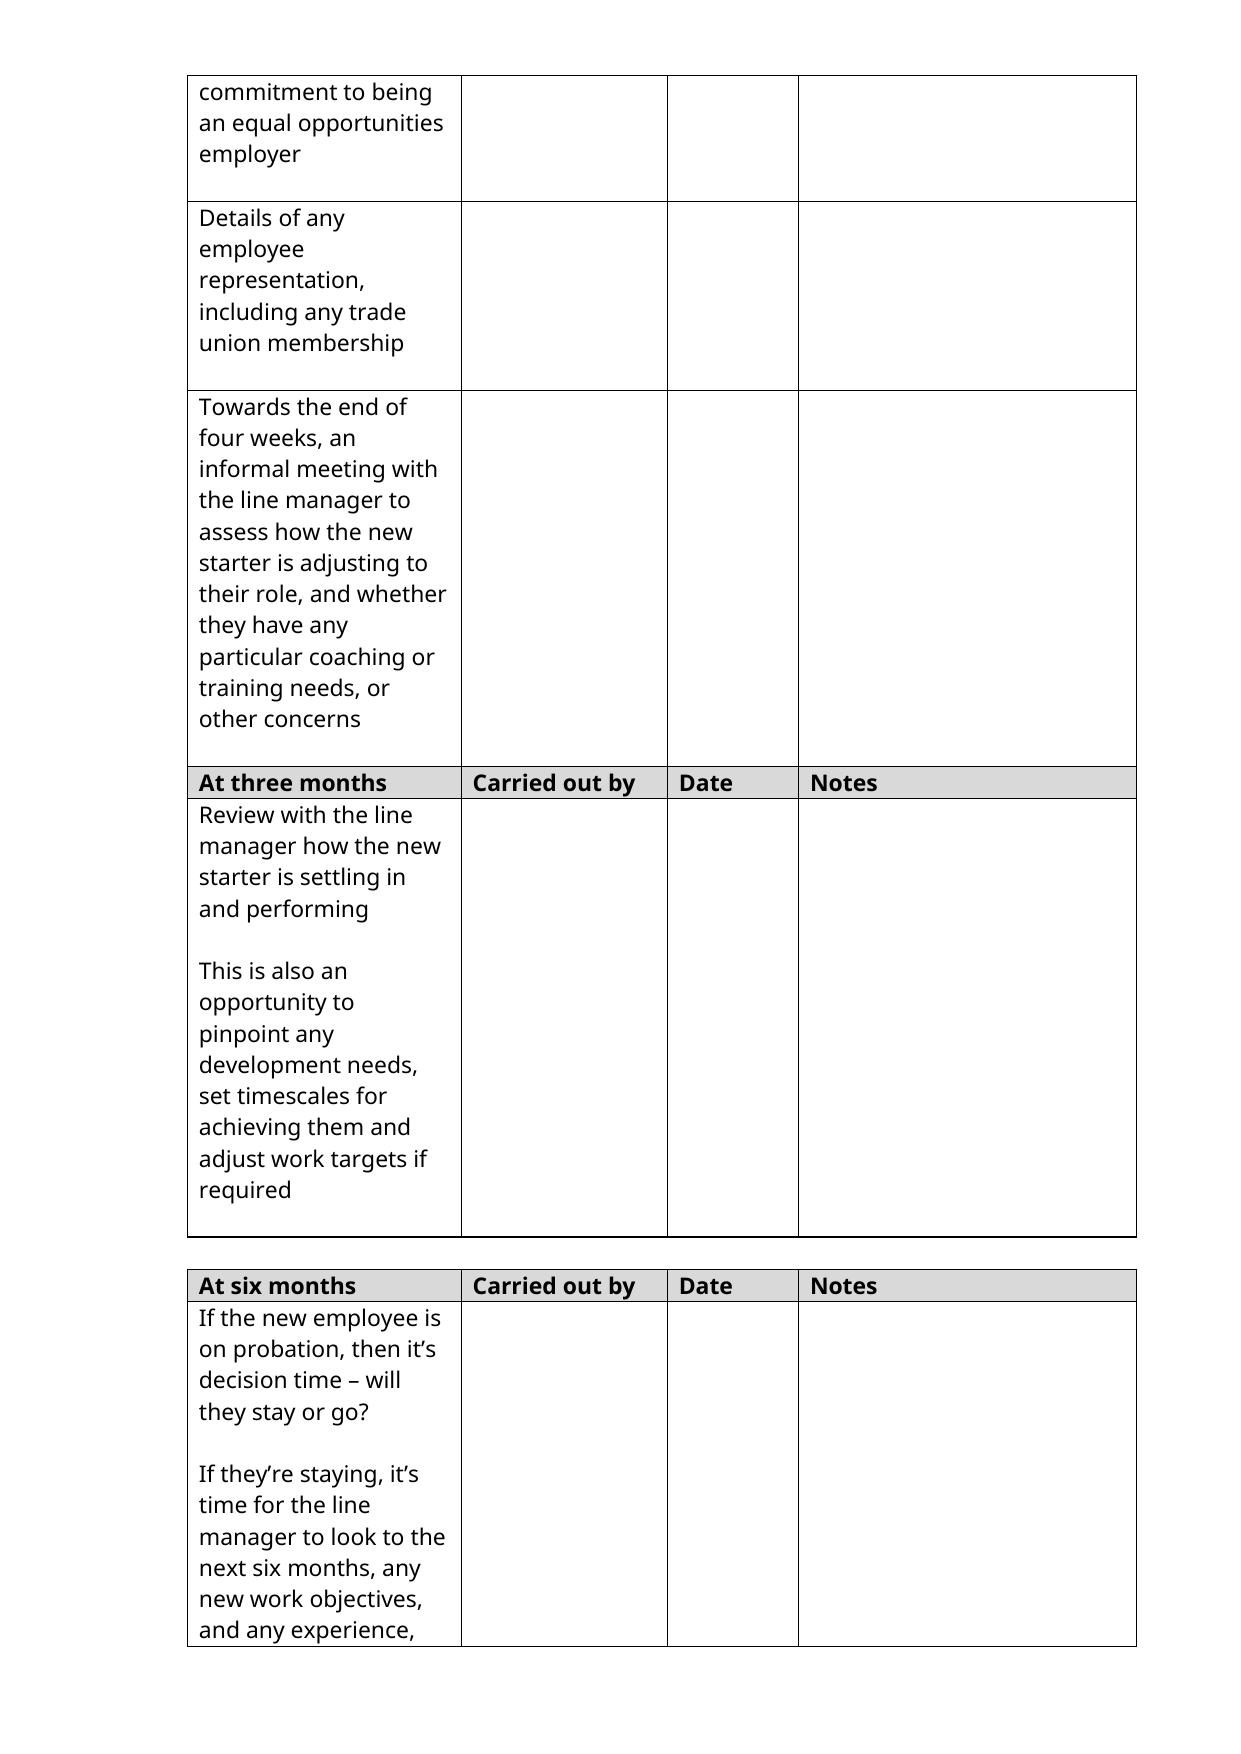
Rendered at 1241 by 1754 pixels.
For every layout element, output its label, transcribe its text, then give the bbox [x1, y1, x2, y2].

table_cell [799, 76, 1136, 201]
table_cell [799, 799, 1136, 1236]
table_header At six months [188, 1270, 461, 1301]
table_cell [799, 202, 1136, 389]
table_cell [462, 1302, 667, 1646]
table_cell At three months [188, 767, 461, 798]
table_cell [799, 1302, 1136, 1646]
table_cell [668, 1302, 798, 1646]
table_cell Details of any employee representation, including any trade union membership [188, 202, 461, 389]
table_cell [462, 76, 667, 201]
table_cell commitment to being an equal opportunities employer [188, 76, 461, 201]
table_cell [668, 202, 798, 389]
table_cell [668, 799, 798, 1236]
table_cell Towards the end of four weeks, an informal meeting with the line manager to assess how the new starter is adjusting to their role, and whether they have any particular coaching or training needs, or other concerns [188, 391, 461, 766]
table_cell [462, 202, 667, 389]
table_header Carried out by [462, 1270, 667, 1301]
table_cell Notes [799, 767, 1136, 798]
table_cell Review with the line manager how the new starter is settling in and performing This is also an opportunity to pinpoint any development needs, set timescales for achieving them and adjust work targets if required [188, 799, 461, 1236]
table_header Notes [799, 1270, 1136, 1301]
table_cell [462, 799, 667, 1236]
table_cell [462, 391, 667, 766]
table_cell If the new employee is on probation, then it’s decision time – will they stay or go? If they’re staying, it’s time for the line manager to look to the next six months, any new work objectives, and any experience, [188, 1302, 461, 1646]
table_cell [668, 76, 798, 201]
table_header Date [668, 1270, 798, 1301]
table_cell [799, 391, 1136, 766]
table_cell [668, 391, 798, 766]
table_cell Date [668, 767, 798, 798]
table_cell Carried out by [462, 767, 667, 798]
